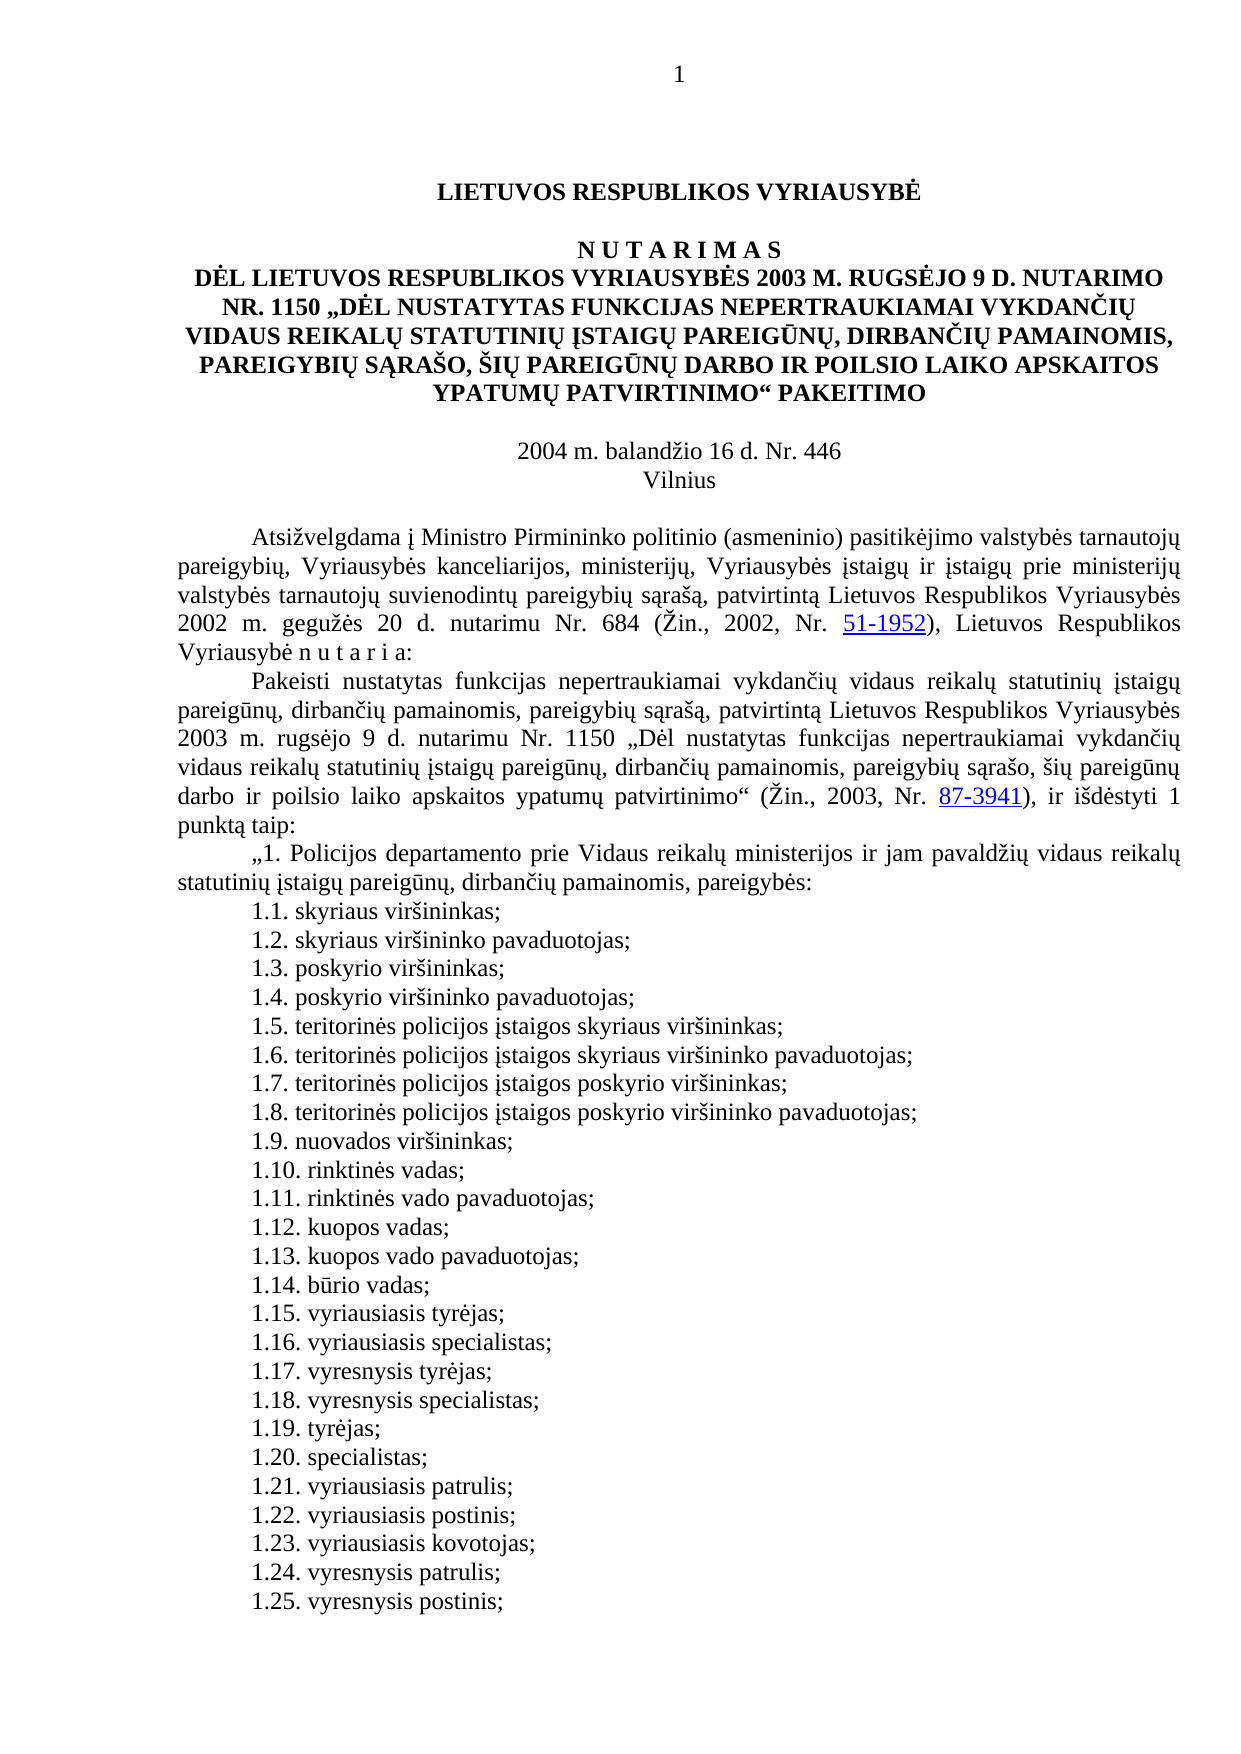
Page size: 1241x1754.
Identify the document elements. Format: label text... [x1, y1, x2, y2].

text 1.20. specialistas; [177, 1442, 1181, 1471]
text Pakeisti nustatytas funkcijas nepertraukiamai vykdančių vidaus reikalų statutinių įstaigų pareigūnų, dirbančių pamainomis, pareigybių sąrašą, patvirtintą Lietuvos Respublikos Vyriausybės 2003 m. rugsėjo 9 d. nutarimu Nr. 1150 „Dėl nustatytas funkcijas nepertraukiamai vykdančių vidaus reikalų statutinių įstaigų pareigūnų, dirbančių pamainomis, pareigybių sąrašo, šių pareigūnų darbo ir poilsio laiko apskaitos ypatumų patvirtinimo“ (Žin., 2003, Nr. 87-3941), ir išdėstyti 1 punktą taip: [177, 666, 1181, 838]
text Vilnius [177, 465, 1181, 493]
text 1.4. poskyrio viršininko pavaduotojas; [177, 982, 1181, 1011]
text 1.6. teritorinės policijos įstaigos skyriaus viršininko pavaduotojas; [177, 1040, 1181, 1068]
text 1.1. skyriaus viršininkas; [177, 896, 1181, 925]
text Atsižvelgdama į Ministro Pirmininko politinio (asmeninio) pasitikėjimo valstybės tarnautojų pareigybių, Vyriausybės kanceliarijos, ministerijų, Vyriausybės įstaigų ir įstaigų prie ministerijų valstybės tarnautojų suvienodintų pareigybių sąrašą, patvirtintą Lietuvos Respublikos Vyriausybės 2002 m. gegužės 20 d. nutarimu Nr. 684 (Žin., 2002, Nr. 51-1952), Lietuvos Respublikos Vyriausybė nutaria: [177, 522, 1181, 666]
text N U T A R I M A S [177, 235, 1181, 263]
text DĖL LIETUVOS RESPUBLIKOS VYRIAUSYBĖS 2003 M. RUGSĖJO 9 D. NUTARIMO NR. 1150 „DĖL NUSTATYTAS FUNKCIJAS NEPERTRAUKIAMAI VYKDANČIŲ VIDAUS REIKALŲ STATUTINIŲ ĮSTAIGŲ PAREIGŪNŲ, DIRBANČIŲ PAMAINOMIS, PAREIGYBIŲ SĄRAŠO, ŠIŲ PAREIGŪNŲ DARBO IR POILSIO LAIKO APSKAITOS YPATUMŲ PATVIRTINIMO“ PAKEITIMO [177, 263, 1181, 407]
text 1.16. vyriausiasis specialistas; [177, 1327, 1181, 1356]
text 1.9. nuovados viršininkas; [177, 1126, 1181, 1155]
text 1.8. teritorinės policijos įstaigos poskyrio viršininko pavaduotojas; [177, 1097, 1181, 1126]
text 1.17. vyresnysis tyrėjas; [177, 1356, 1181, 1385]
text 1.10. rinktinės vadas; [177, 1155, 1181, 1183]
text 1.2. skyriaus viršininko pavaduotojas; [177, 925, 1181, 953]
text 1.15. vyriausiasis tyrėjas; [177, 1298, 1181, 1327]
text 1.3. poskyrio viršininkas; [177, 953, 1181, 982]
text 1.25. vyresnysis postinis; [177, 1586, 1181, 1615]
text 1.19. tyrėjas; [177, 1413, 1181, 1442]
text 1.11. rinktinės vado pavaduotojas; [177, 1183, 1181, 1212]
text 1.24. vyresnysis patrulis; [177, 1557, 1181, 1586]
text 1.5. teritorinės policijos įstaigos skyriaus viršininkas; [177, 1011, 1181, 1040]
text 1.21. vyriausiasis patrulis; [177, 1471, 1181, 1500]
text LIETUVOS RESPUBLIKOS VYRIAUSYBĖ [177, 177, 1181, 206]
text 1.22. vyriausiasis postinis; [177, 1500, 1181, 1528]
text 1.14. būrio vadas; [177, 1270, 1181, 1298]
text 2004 m. balandžio 16 d. Nr. 446 [177, 436, 1181, 465]
text „1. Policijos departamento prie Vidaus reikalų ministerijos ir jam pavaldžių vidaus reikalų statutinių įstaigų pareigūnų, dirbančių pamainomis, pareigybės: [177, 838, 1181, 896]
text 1.18. vyresnysis specialistas; [177, 1385, 1181, 1413]
text 1.13. kuopos vado pavaduotojas; [177, 1241, 1181, 1270]
text 1.7. teritorinės policijos įstaigos poskyrio viršininkas; [177, 1068, 1181, 1097]
text 1.12. kuopos vadas; [177, 1212, 1181, 1241]
text 1.23. vyriausiasis kovotojas; [177, 1528, 1181, 1557]
